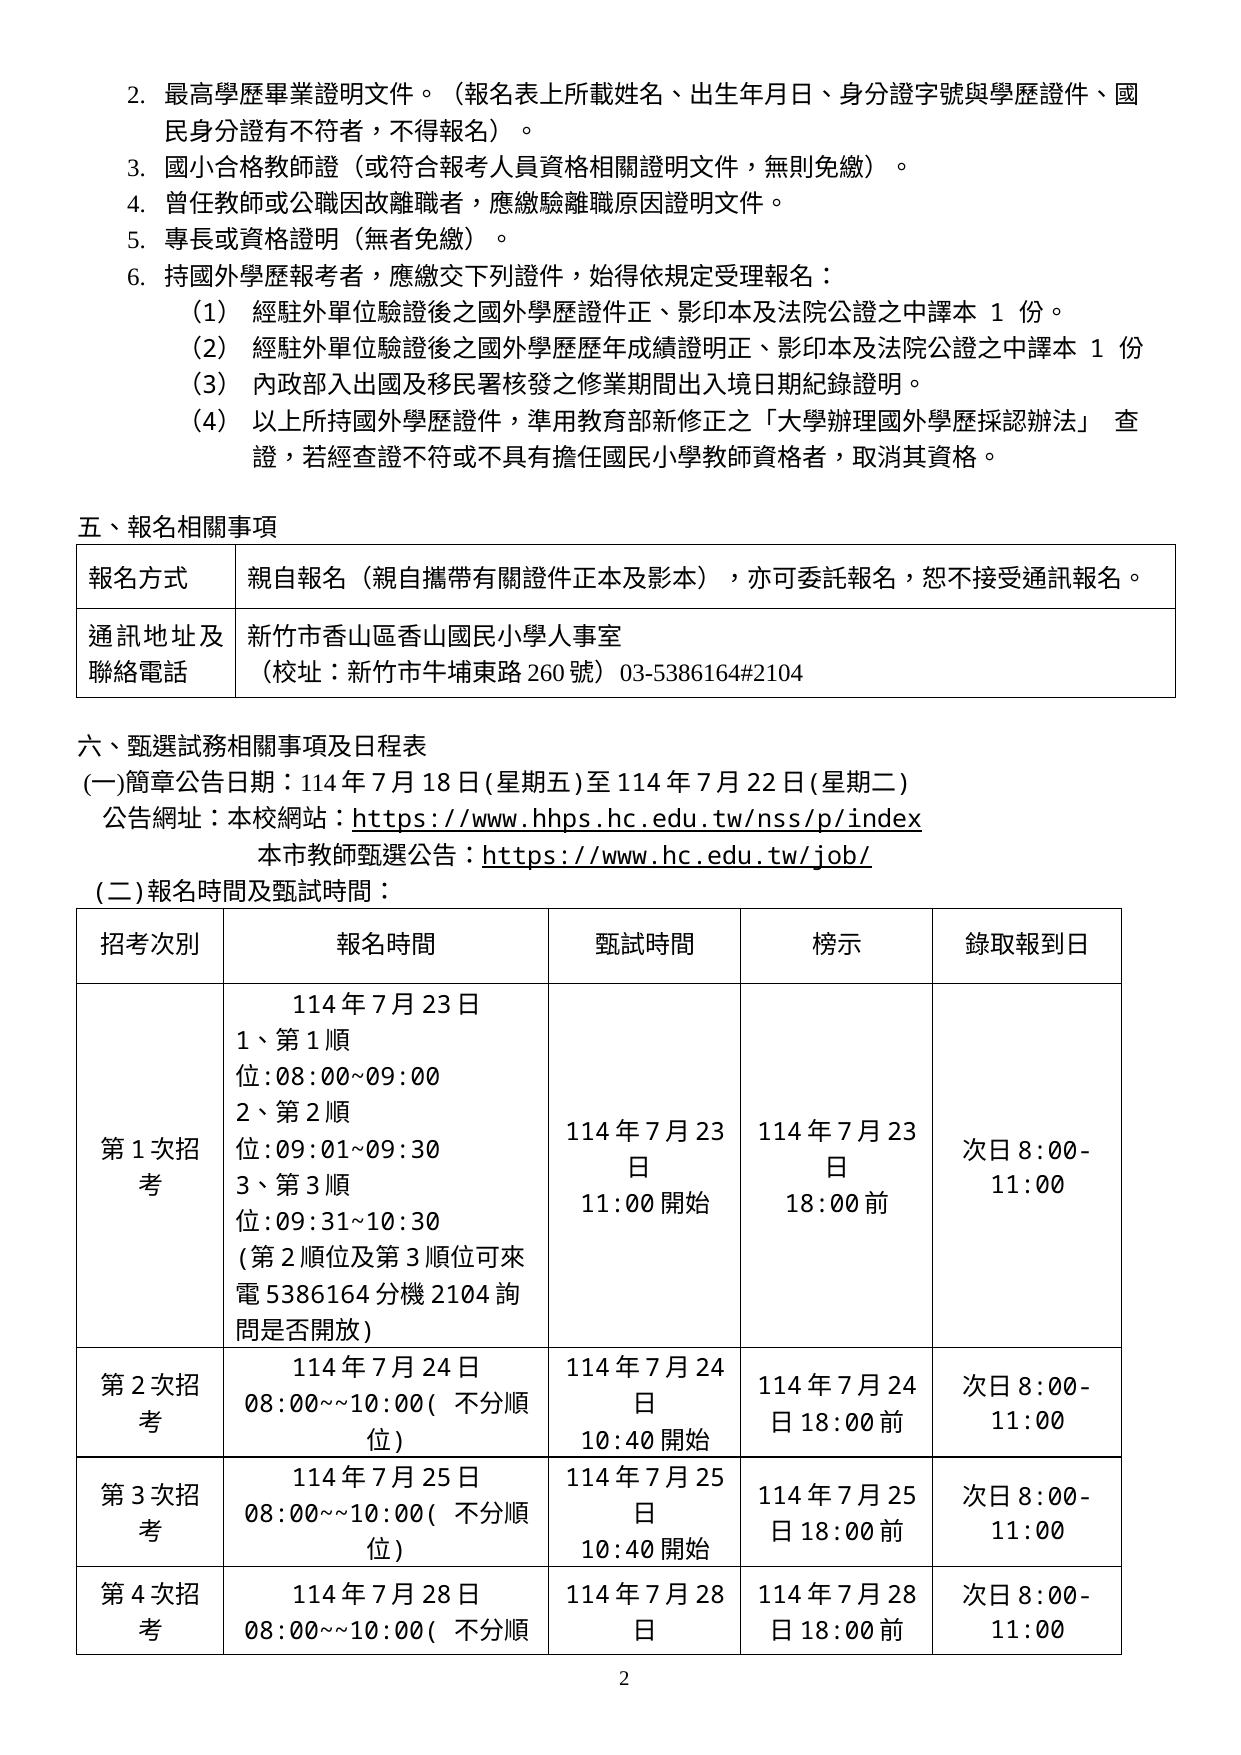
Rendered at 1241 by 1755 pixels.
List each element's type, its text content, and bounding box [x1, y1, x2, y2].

table_cell 114年7月24日 10:40開始 [549, 1348, 740, 1456]
list 內政部入出國及移民署核發之修業期間出入境日期紀錄證明。 [177, 365, 1163, 401]
table_cell 114年7月24日18:00前 [741, 1348, 932, 1456]
text 六、甄選試務相關事項及日程表 [77, 726, 1163, 763]
table_cell 114年7月25日 10:40開始 [549, 1458, 740, 1566]
table_cell 114年7月28日 08:00~~10:00( 不分順 [224, 1567, 548, 1654]
list 持國外學歷報考者，應繳交下列證件，始得依規定受理報名： [127, 256, 1163, 292]
text 公告網址：本校網站：https://www.hhps.hc.edu.tw/nss/p/index [77, 799, 1163, 835]
table_cell 第4次招考 [77, 1567, 223, 1654]
table_cell 114年7月23日 11:00開始 [549, 984, 740, 1347]
table_cell 114年7月25日 08:00~~10:00( 不分順位) [224, 1458, 548, 1566]
list 經駐外單位驗證後之國外學歷證件正、影印本及法院公證之中譯本 1 份。 [177, 292, 1163, 329]
list 經駐外單位驗證後之國外學歷歷年成績證明正、影印本及法院公證之中譯本 1 份 [177, 329, 1163, 365]
list 最高學歷畢業證明文件。（報名表上所載姓名、出生年月日、身分證字號與學歷證件、國民身分證有不符者，不得報名）。 [127, 75, 1163, 147]
table_header 報名時間 [224, 909, 548, 983]
table_header 親自報名（親自攜帶有關證件正本及影本），亦可委託報名，恕不接受通訊報名。 [236, 545, 1175, 607]
table_cell 第2次招考 [77, 1348, 223, 1456]
table_cell 次日8:00-11:00 [933, 984, 1121, 1347]
table_cell 114年7月28日 [549, 1567, 740, 1654]
table_header 錄取報到日 [933, 909, 1121, 983]
table_cell 次日8:00-11:00 [933, 1348, 1121, 1456]
table_cell 114年7月23日 18:00前 [741, 984, 932, 1347]
table_cell 114年7月25日18:00前 [741, 1458, 932, 1566]
table_header 報名方式 [77, 545, 235, 607]
table_cell 次日8:00-11:00 [933, 1567, 1121, 1654]
text (二)報名時間及甄試時間： [77, 871, 1163, 908]
table_cell 114年7月28日18:00前 [741, 1567, 932, 1654]
table_header 甄試時間 [549, 909, 740, 983]
list 以上所持國外學歷證件，準用教育部新修正之「大學辦理國外學歷採認辦法」 查證，若經查證不符或不具有擔任國民小學教師資格者，取消其資格。 [177, 401, 1163, 474]
table_cell 114年7月24日 08:00~~10:00( 不分順位) [224, 1348, 548, 1456]
table_cell 114年7月23日 1、第1順位:08:00~09:00 2、第2順位:09:01~09:30 3、第3順位:09:31~10:30 (第2順位及第3順位可來電5386164分機2104詢問是否開放) [224, 984, 548, 1347]
table_cell 通訊地址及聯絡電話 [77, 609, 235, 697]
list 曾任教師或公職因故離職者，應繳驗離職原因證明文件。 [127, 184, 1163, 220]
text 五、報名相關事項 [77, 508, 1163, 544]
table_cell 新竹市香山區香山國民小學人事室 （校址：新竹市牛埔東路260號）03-5386164#2104 [236, 609, 1175, 697]
table_header 招考次別 [77, 909, 223, 983]
list 專長或資格證明（無者免繳）。 [127, 220, 1163, 256]
table_cell 次日8:00-11:00 [933, 1458, 1121, 1566]
table_cell 第3次招考 [77, 1458, 223, 1566]
text 本市教師甄選公告：https://www.hc.edu.tw/job/ [77, 835, 1163, 871]
table_header 榜示 [741, 909, 932, 983]
text (一)簡章公告日期：114年7月18日(星期五)至114年7月22日(星期二) [77, 763, 1163, 799]
table_cell 第1次招考 [77, 984, 223, 1347]
list 國小合格教師證（或符合報考人員資格相關證明文件，無則免繳）。 [127, 147, 1163, 184]
